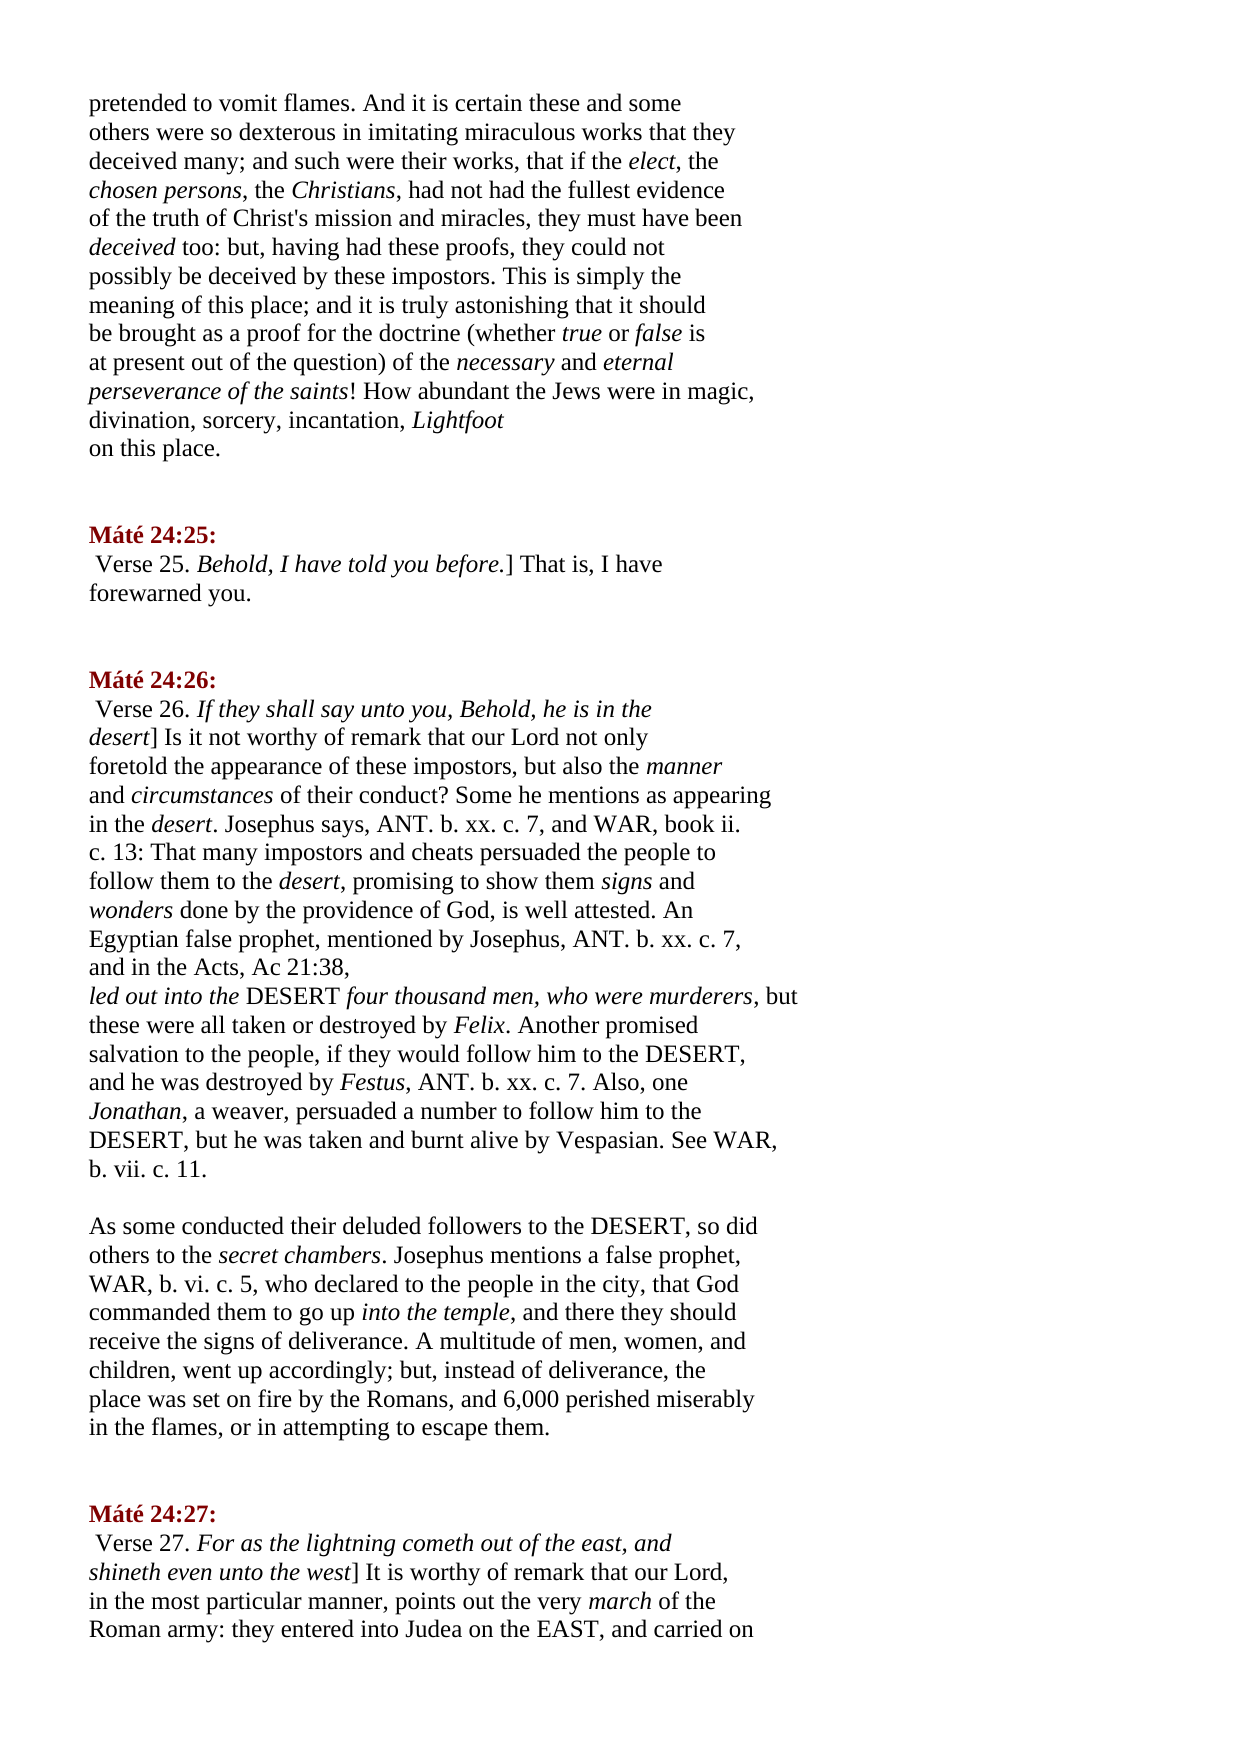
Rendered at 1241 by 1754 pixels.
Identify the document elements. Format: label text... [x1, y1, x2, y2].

text Máté 24:26: [88, 665, 1152, 694]
text Verse 25. Behold, I have told you before.] That is, I have forewarned you. [88, 549, 1152, 636]
text Verse 26. If they shall say unto you, Behold, he is in the desert] Is it not worthy of remark that our Lord not only foretold the appearance of these impostors, but also the manner and circumstances of their conduct? Some he mentions as appearing in the desert. Josephus says, ANT. b. xx. c. 7, and WAR, book ii. c. 13: That many impostors and cheats persuaded the people to follow them to the desert, promising to show them signs and wonders done by the providence of God, is well attested. An Egyptian false prophet, mentioned by Josephus, ANT. b. xx. c. 7, and in the Acts, Ac 21:38, led out into the DESERT four thousand men, who were murderers, but these were all taken or destroyed by Felix. Another promised salvation to the people, if they would follow him to the DESERT, and he was destroyed by Festus, ANT. b. xx. c. 7. Also, one Jonathan, a weaver, persuaded a number to follow him to the DESERT, but he was taken and burnt alive by Vespasian. See WAR, b. vii. c. 11. As some conducted their deluded followers to the DESERT, so did others to the secret chambers. Josephus mentions a false prophet, WAR, b. vi. c. 5, who declared to the people in the city, that God commanded them to go up into the temple, and there they should receive the signs of deliverance. A multitude of men, women, and children, went up accordingly; but, instead of deliverance, the place was set on fire by the Romans, and 6,000 perished miserably in the flames, or in attempting to escape them. [88, 694, 1152, 1470]
text Máté 24:27: [88, 1499, 1152, 1528]
text pretended to vomit flames. And it is certain these and some others were so dexterous in imitating miraculous works that they deceived many; and such were their works, that if the elect, the chosen persons, the Christians, had not had the fullest evidence of the truth of Christ's mission and miracles, they must have been deceived too: but, having had these proofs, they could not possibly be deceived by these impostors. This is simply the meaning of this place; and it is truly astonishing that it should be brought as a proof for the doctrine (whether true or false is at present out of the question) of the necessary and eternal perseverance of the saints! How abundant the Jews were in magic, divination, sorcery, incantation, Lightfoot on this place. [88, 88, 1152, 491]
text Verse 27. For as the lightning cometh out of the east, and shineth even unto the west] It is worthy of remark that our Lord, in the most particular manner, points out the very march of the Roman army: they entered into Judea on the EAST, and carried on [88, 1528, 1152, 1643]
text Máté 24:25: [88, 521, 1152, 549]
